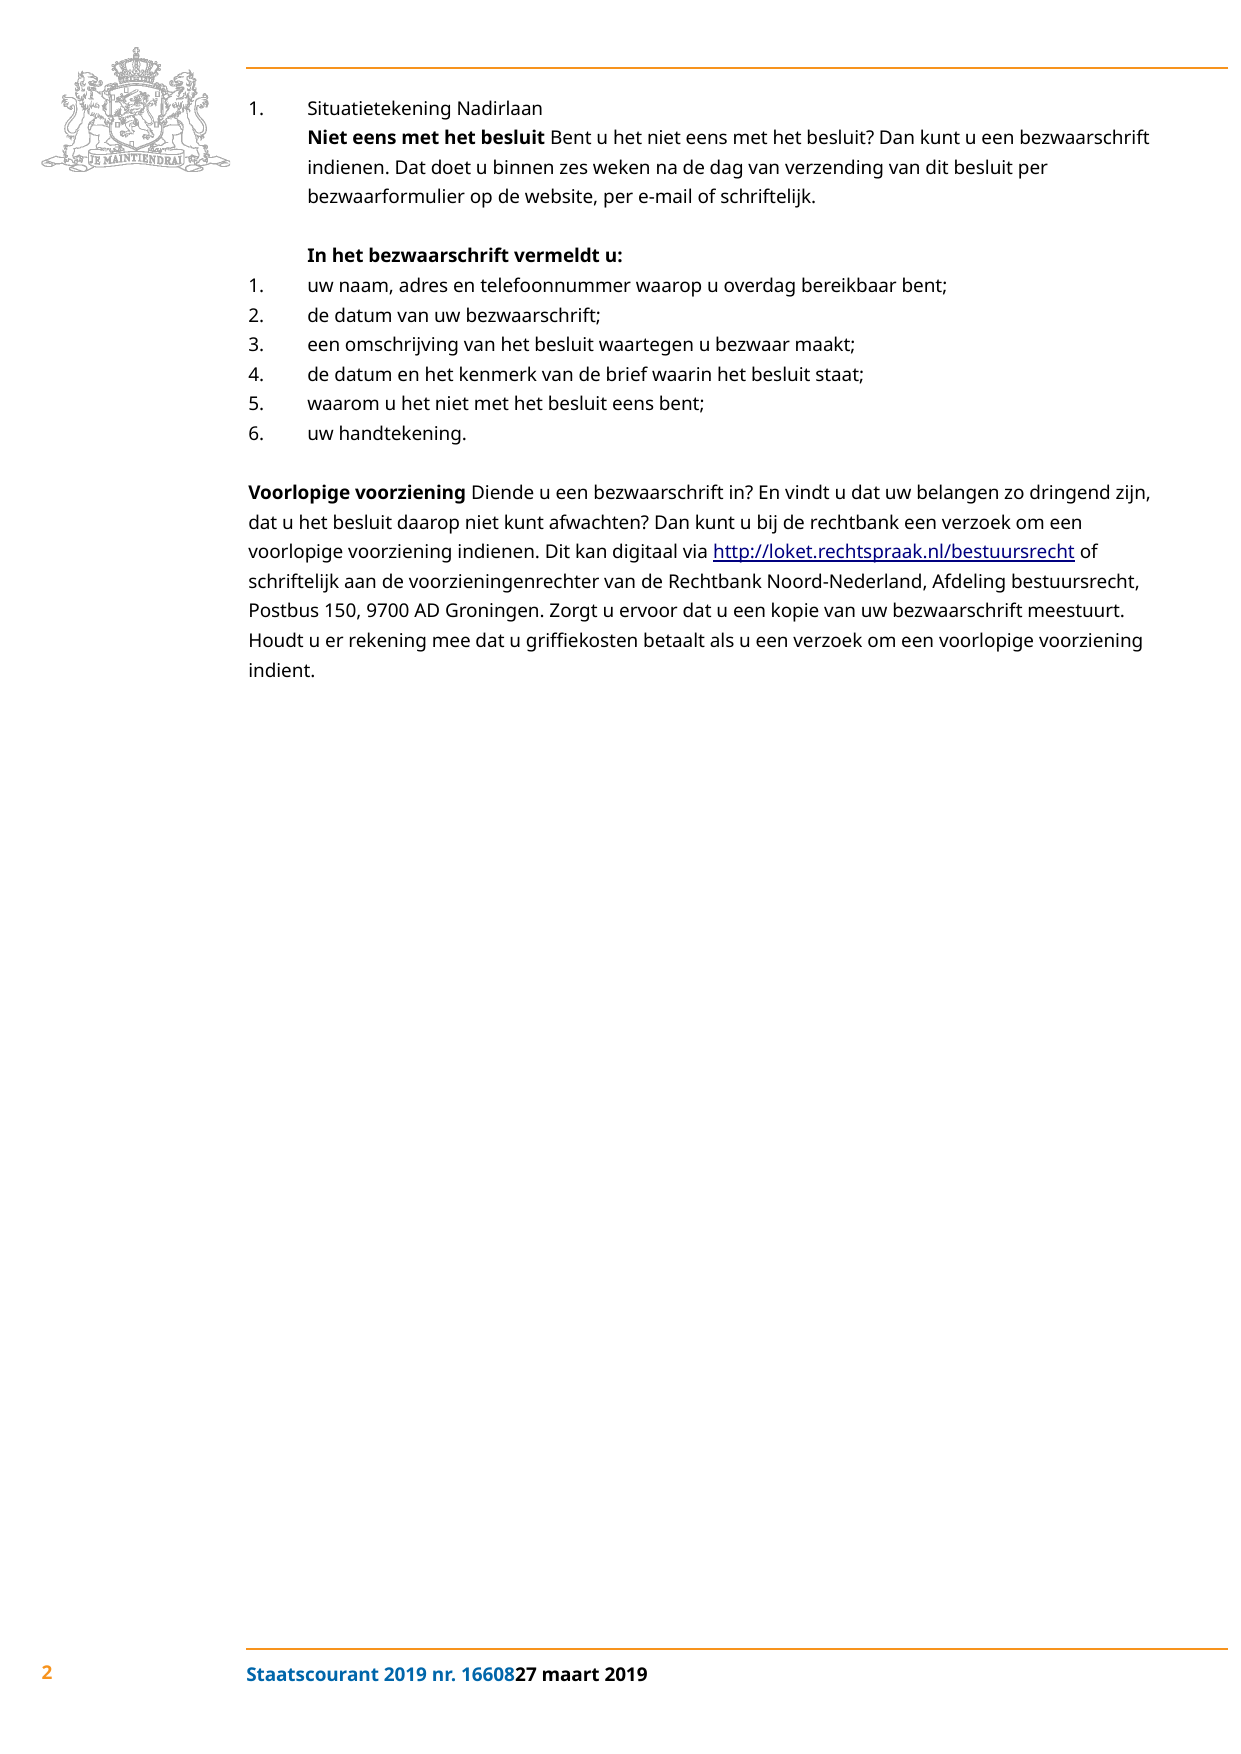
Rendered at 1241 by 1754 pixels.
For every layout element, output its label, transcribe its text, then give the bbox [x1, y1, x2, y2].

list de datum en het kenmerk van de brief waarin het besluit staat; [248, 361, 1152, 387]
list uw naam, adres en telefoonnummer waarop u overdag bereikbaar bent; [248, 272, 1152, 298]
picture [41, 47, 231, 172]
list de datum van uw bezwaarschrift; [248, 302, 1152, 328]
list waarom u het niet met het besluit eens bent; [248, 391, 1152, 416]
list Niet eens met het besluit Bent u het niet eens met het besluit? Dan kunt u een bezwaarschrift indienen. Dat doet u binnen zes weken na de dag van verzending van dit besluit per bezwaarformulier op de website, per e-mail of schriftelijk. [248, 124, 1152, 209]
list Situatietekening Nadirlaan [248, 95, 1152, 121]
list uw handtekening. [248, 420, 1152, 446]
list In het bezwaarschrift vermeldt u: [248, 243, 1152, 268]
text Voorlopige voorziening Diende u een bezwaarschrift in? En vindt u dat uw belangen zo dringend zijn, dat u het besluit daarop niet kunt afwachten? Dan kunt u bij de rechtbank een verzoek om een voorlopige voorziening indienen. Dit kan digitaal via http://loket.rechtspraak.nl/bestuursrecht of schriftelijk aan de voorzieningenrechter van de Rechtbank Noord-Nederland, Afdeling bestuursrecht, Postbus 150, 9700 AD Groningen. Zorgt u ervoor dat u een kopie van uw bezwaarschrift meestuurt. Houdt u er rekening mee dat u griffiekosten betaalt als u een verzoek om een voorlopige voorziening indient. [248, 479, 1152, 683]
list een omschrijving van het besluit waartegen u bezwaar maakt; [248, 331, 1152, 357]
